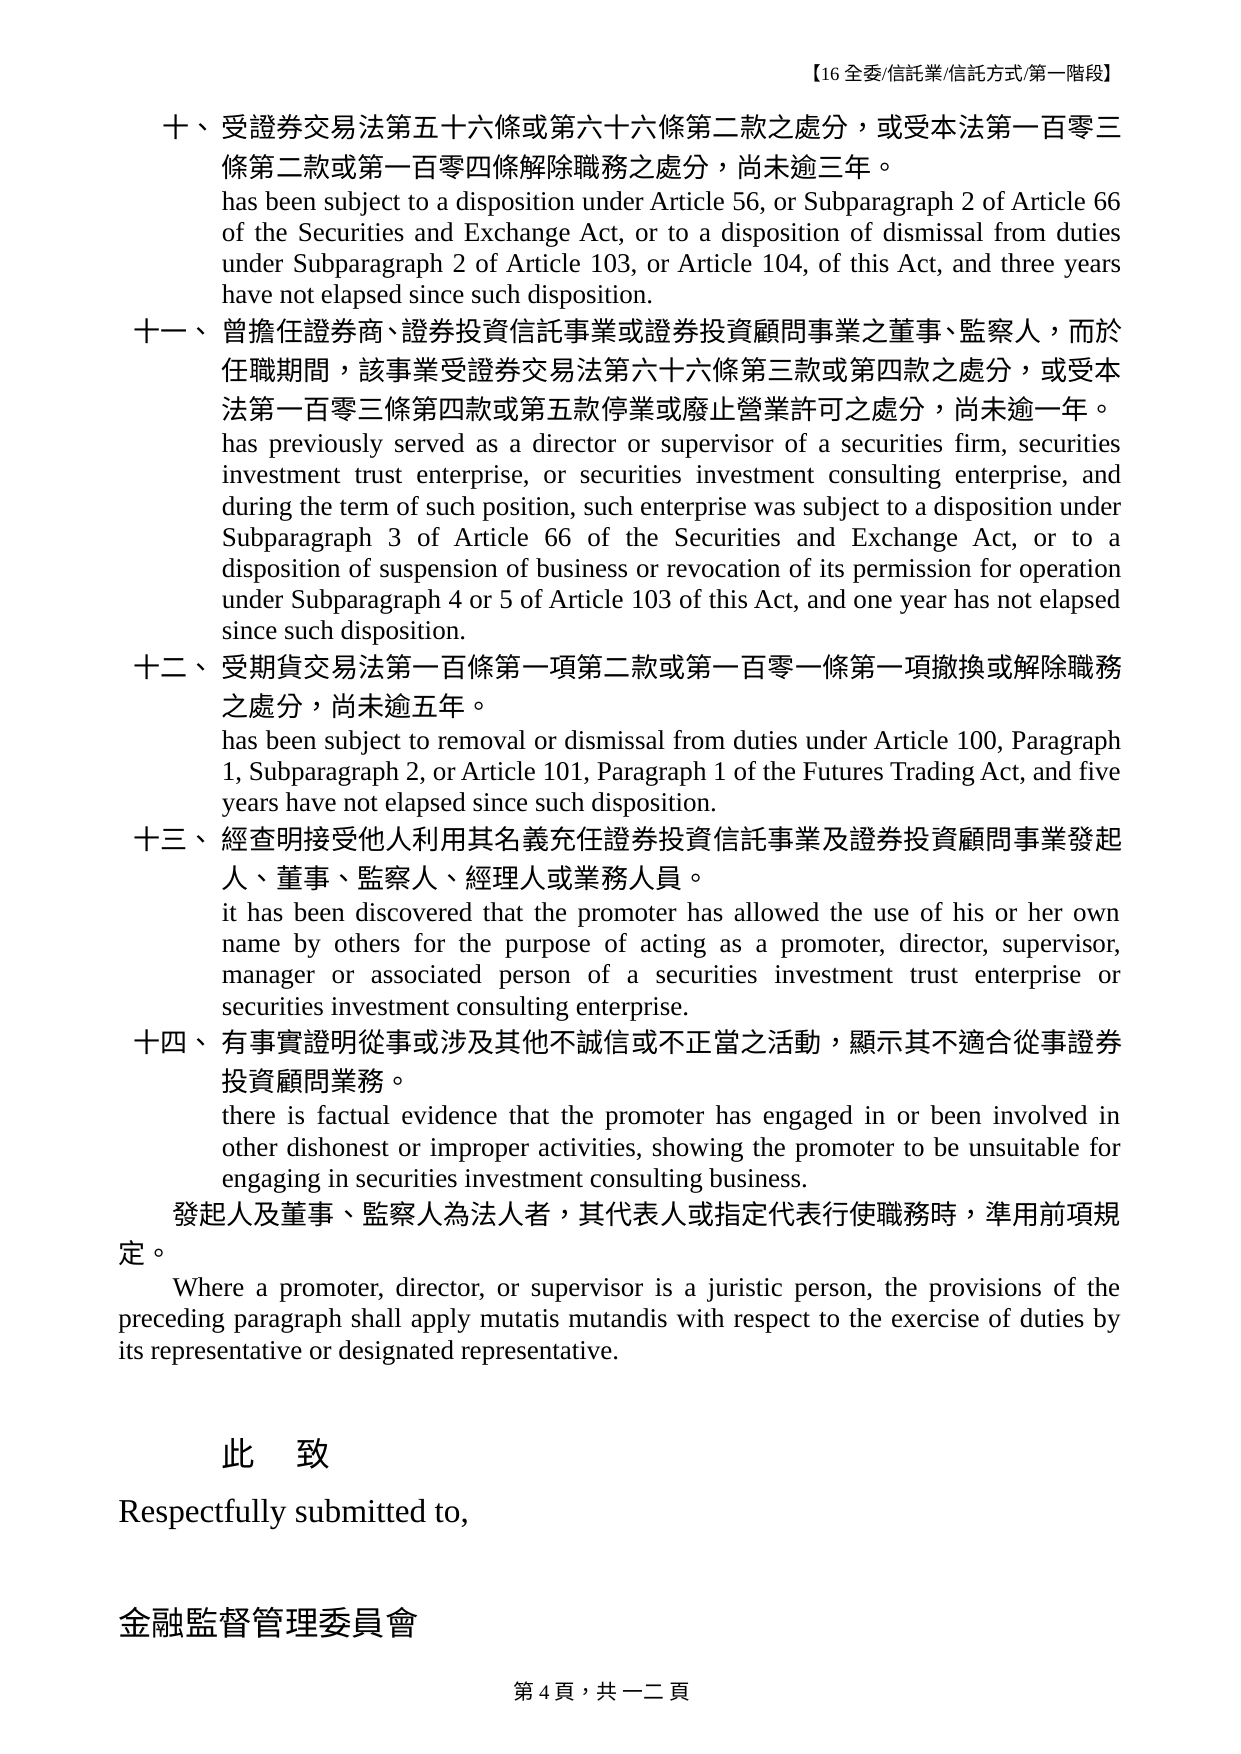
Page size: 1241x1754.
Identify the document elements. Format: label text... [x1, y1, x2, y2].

text 此 致 [118, 1421, 1122, 1477]
text 發起人及董事、監察人為法人者，其代表人或指定代表行使職務時，準用前項規定。 [118, 1193, 1122, 1271]
list 曾擔任證券商、證券投資信託事業或證券投資顧問事業之董事、監察人，而於任職期間，該事業受證券交易法第六十六條第三款或第四款之處分，或受本法第一百零三條第四款或第五款停業或廢止營業許可之處分，尚未逾一年。 has previously served as a director or supervisor of a securities firm, securities investment trust enterprise, or securities investment consulting enterprise, and during the term of such position, such enterprise was subject to a disposition under Subparagraph 3 of Article 66 of the Securities and Exchange Act, or to a disposition of suspension of business or revocation of its permission for operation under Subparagraph 4 or 5 of Article 103 of this Act, and one year has not elapsed since such disposition. [133, 309, 1122, 646]
list 受期貨交易法第一百條第一項第二款或第一百零一條第一項撤換或解除職務之處分，尚未逾五年。 has been subject to removal or dismissal from duties under Article 100, Paragraph 1, Subparagraph 2, or Article 101, Paragraph 1 of the Futures Trading Act, and five years have not elapsed since such disposition. [133, 646, 1122, 818]
text 金融監督管理委員會 [118, 1590, 1122, 1646]
list 受證券交易法第五十六條或第六十六條第二款之處分，或受本法第一百零三條第二款或第一百零四條解除職務之處分，尚未逾三年。 has been subject to a disposition under Article 56, or Subparagraph 2 of Article 66 of the Securities and Exchange Act, or to a disposition of dismissal from duties under Subparagraph 2 of Article 103, or Article 104, of this Act, and three years have not elapsed since such disposition. [162, 106, 1122, 309]
list 有事實證明從事或涉及其他不誠信或不正當之活動，顯示其不適合從事證券投資顧問業務。 there is factual evidence that the promoter has engaged in or been involved in other dishonest or improper activities, showing the promoter to be unsuitable for engaging in securities investment consulting business. [133, 1021, 1122, 1193]
text Respectfully submitted to, [118, 1477, 1122, 1534]
text Where a promoter, director, or supervisor is a juristic person, the provisions of the preceding paragraph shall apply mutatis mutandis with respect to the exercise of duties by its representative or designated representative. [118, 1271, 1122, 1365]
list 經查明接受他人利用其名義充任證券投資信託事業及證券投資顧問事業發起人、董事、監察人、經理人或業務人員。 it has been discovered that the promoter has allowed the use of his or her own name by others for the purpose of acting as a promoter, director, supervisor, manager or associated person of a securities investment trust enterprise or securities investment consulting enterprise. [133, 818, 1122, 1021]
